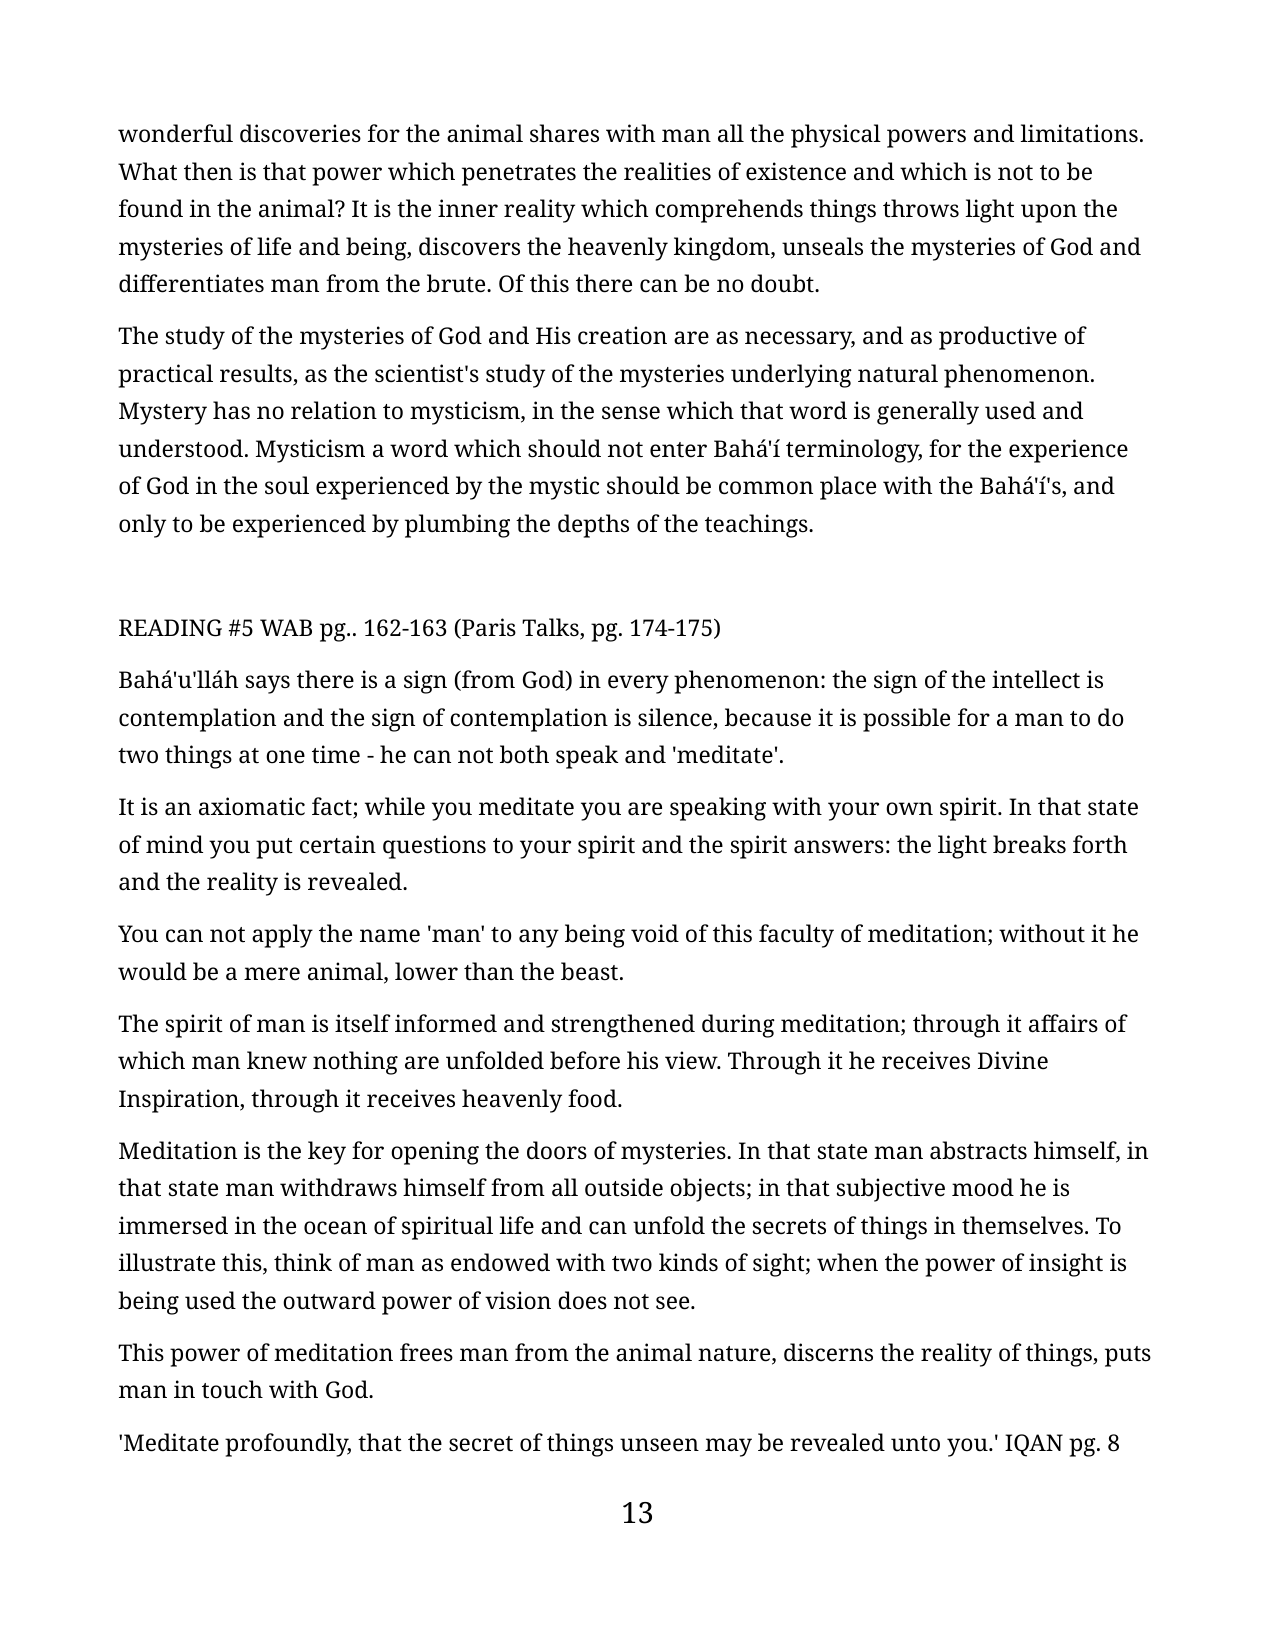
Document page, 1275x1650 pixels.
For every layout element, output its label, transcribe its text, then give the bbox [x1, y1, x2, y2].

text READING #5 WAB pg.. 162‑163 (Paris Talks, pg. 174‑175) [118, 612, 1157, 643]
text You can not apply the name 'man' to any being void of this faculty of meditation; without it he would be a mere animal, lower than the beast. [118, 918, 1157, 987]
text wonderful discoveries for the animal shares with man all the physical powers and limitations. What then is that power which penetrates the realities of existence and which is not to be found in the animal? It is the inner reality which comprehends things throws light upon the mysteries of life and being, discovers the heavenly kingdom, unseals the mysteries of God and differentiates man from the brute. Of this there can be no doubt. [118, 118, 1157, 299]
text The spirit of man is itself informed and strengthened during meditation; through it affairs of which man knew nothing are unfolded before his view. Through it he receives Divine Inspiration, through it receives heavenly food. [118, 1008, 1157, 1114]
text This power of meditation frees man from the animal nature, discerns the reality of things, puts man in touch with God. [118, 1337, 1157, 1406]
text The study of the mysteries of God and His creation are as necessary, and as productive of practical results, as the scientist's study of the mysteries underlying natural phenomenon. Mystery has no relation to mysticism, in the sense which that word is generally used and understood. Mysticism a word which should not enter Bahá'í terminology, for the experience of God in the soul experienced by the mystic should be common place with the Bahá'í's, and only to be experienced by plumbing the depths of the teachings. [118, 320, 1157, 539]
text Bahá'u'lláh says there is a sign (from God) in every phenomenon: the sign of the intellect is contemplation and the sign of contemplation is silence, because it is possible for a man to do two things at one time ‑ he can not both speak and 'meditate'. [118, 664, 1157, 770]
text Meditation is the key for opening the doors of mysteries. In that state man abstracts himself, in that state man withdraws himself from all outside objects; in that subjective mood he is immersed in the ocean of spiritual life and can unfold the secrets of things in themselves. To illustrate this, think of man as endowed with two kinds of sight; when the power of insight is being used the outward power of vision does not see. [118, 1135, 1157, 1316]
text 'Meditate profoundly, that the secret of things unseen may be revealed unto you.' IQAN pg. 8 [118, 1426, 1157, 1458]
text It is an axiomatic fact; while you meditate you are speaking with your own spirit. In that state of mind you put certain questions to your spirit and the spirit answers: the light breaks forth and the reality is revealed. [118, 791, 1157, 897]
